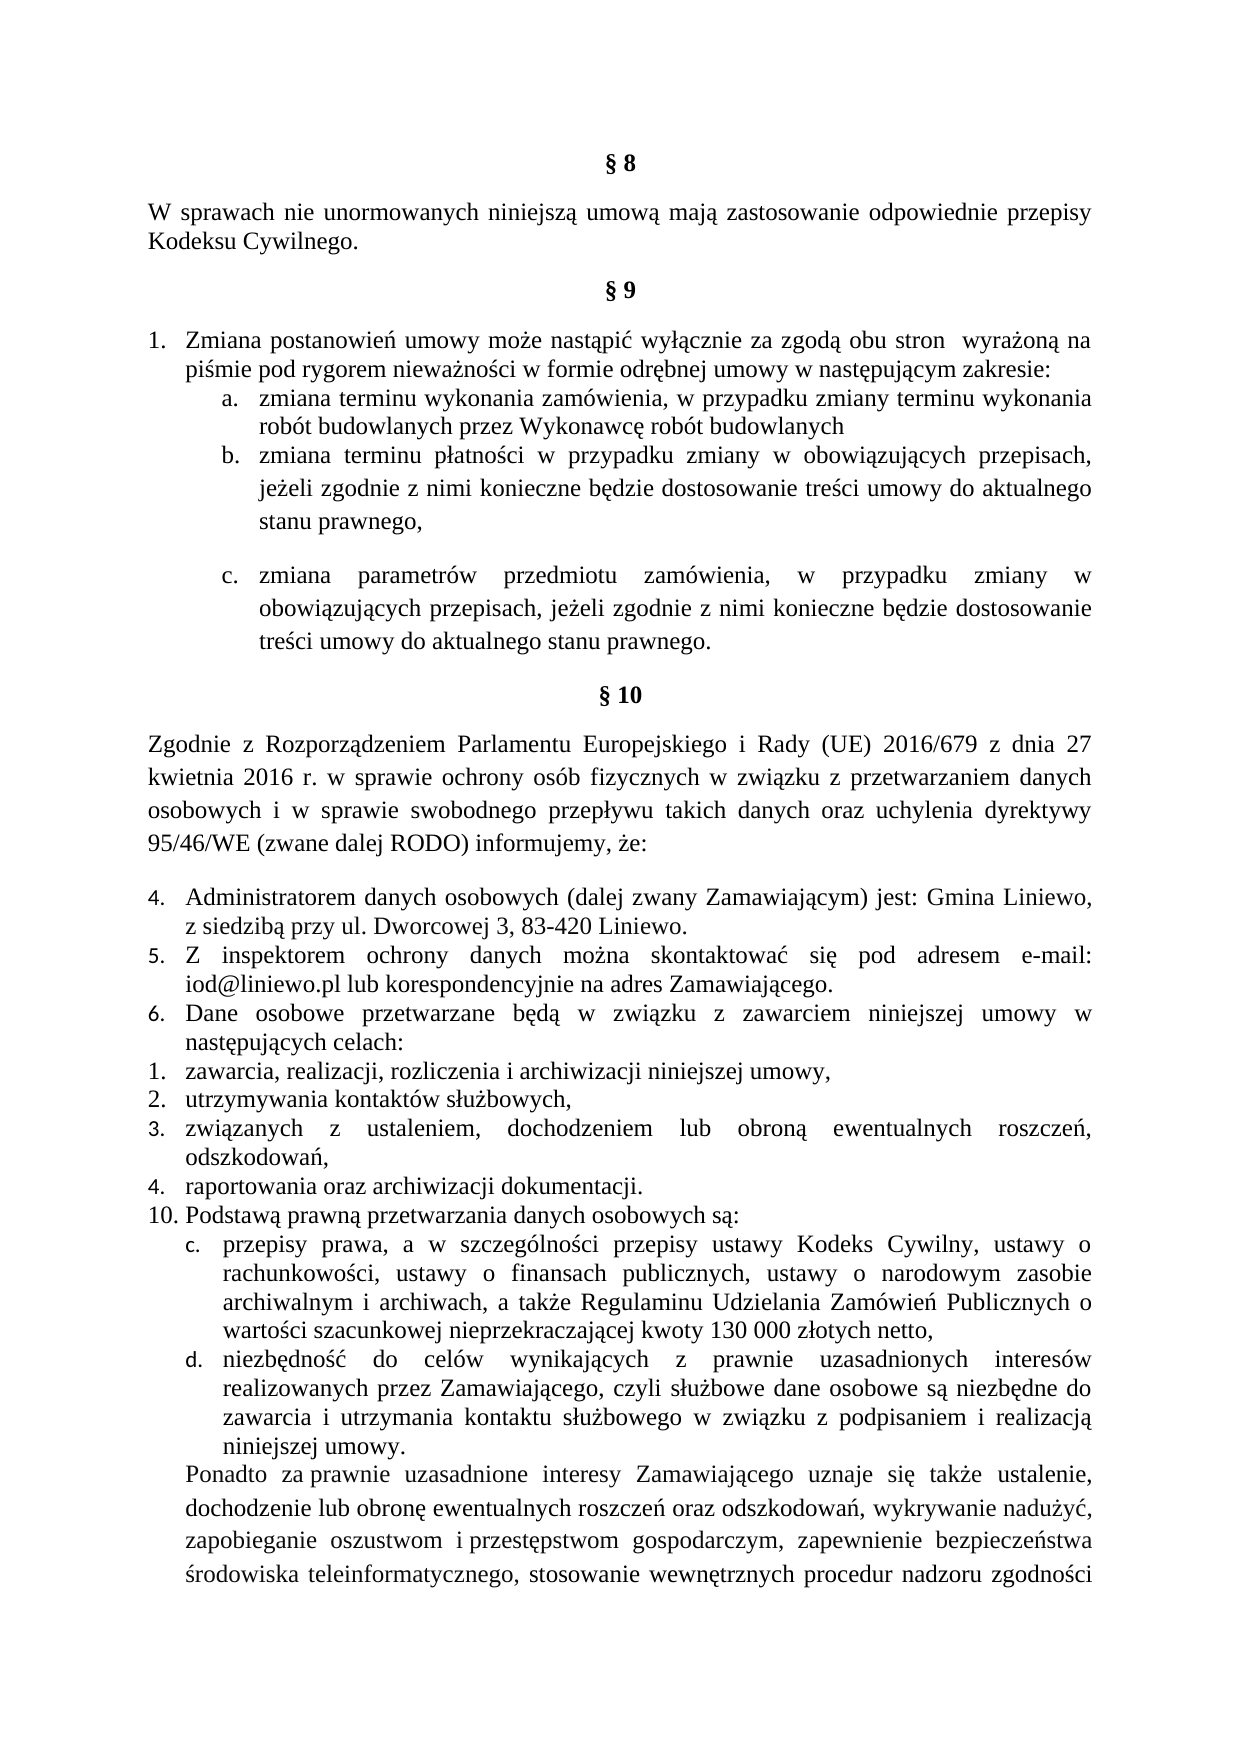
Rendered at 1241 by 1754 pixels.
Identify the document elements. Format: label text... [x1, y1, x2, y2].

text Zgodnie z Rozporządzeniem Parlamentu Europejskiego i Rady (UE) 2016/679 z dnia 27 kwietnia 2016 r. w sprawie ochrony osób fizycznych w związku z przetwarzaniem danych osobowych i w sprawie swobodnego przepływu takich danych oraz uchylenia dyrektywy 95/46/WE (zwane dalej RODO) informujemy, że: [148, 729, 1093, 857]
text W sprawach nie unormowanych niniejszą umową mają zastosowanie odpowiednie przepisy Kodeksu Cywilnego. [148, 197, 1093, 255]
list zmiana terminu wykonania zamówienia, w przypadku zmiany terminu wykonania robót budowlanych przez Wykonawcę robót budowlanych [221, 383, 1093, 440]
list raportowania oraz archiwizacji dokumentacji. [148, 1171, 1093, 1200]
list Dane osobowe przetwarzane będą w związku z zawarciem niniejszej umowy w następujących celach: [148, 998, 1093, 1056]
list przepisy prawa, a w szczególności przepisy ustawy Kodeks Cywilny, ustawy o rachunkowości, ustawy o finansach publicznych, ustawy o narodowym zasobie archiwalnym i archiwach, a także Regulaminu Udzielania Zamówień Publicznych o wartości szacunkowej nieprzekraczającej kwoty 130 000 złotych netto, [185, 1229, 1093, 1344]
list Zmiana postanowień umowy może nastąpić wyłącznie za zgodą obu stron wyrażoną na piśmie pod rygorem nieważności w formie odrębnej umowy w następującym zakresie: [148, 325, 1093, 383]
list zmiana parametrów przedmiotu zamówienia, w przypadku zmiany w obowiązujących przepisach, jeżeli zgodnie z nimi konieczne będzie dostosowanie treści umowy do aktualnego stanu prawnego. [221, 560, 1093, 655]
text § 10 [148, 680, 1093, 709]
text § 8 [148, 148, 1093, 176]
list niezbędność do celów wynikających z prawnie uzasadnionych interesów realizowanych przez Zamawiającego, czyli służbowe dane osobowe są niezbędne do zawarcia i utrzymania kontaktu służbowego w związku z podpisaniem i realizacją niniejszej umowy. [185, 1344, 1093, 1459]
list Administratorem danych osobowych (dalej zwany Zamawiającym) jest: Gmina Liniewo, z siedzibą przy ul. Dworcowej 3, 83-420 Liniewo. [148, 882, 1093, 940]
list związanych z ustaleniem, dochodzeniem lub obroną ewentualnych roszczeń, odszkodowań, [148, 1113, 1093, 1171]
list Podstawą prawną przetwarzania danych osobowych są: [148, 1200, 1093, 1229]
list Ponadto za prawnie uzasadnione interesy Zamawiającego uznaje się także ustalenie, dochodzenie lub obronę ewentualnych roszczeń oraz odszkodowań, wykrywanie nadużyć, zapobieganie oszustwom i przestępstwom gospodarczym, zapewnienie bezpieczeństwa środowiska teleinformatycznego, stosowanie wewnętrznych procedur nadzoru zgodności [185, 1459, 1093, 1587]
list Z inspektorem ochrony danych można skontaktować się pod adresem e-mail: iod@liniewo.pl lub korespondencyjnie na adres Zamawiającego. [148, 940, 1093, 998]
list zawarcia, realizacji, rozliczenia i archiwizacji niniejszej umowy, [148, 1056, 1093, 1084]
list zmiana terminu płatności w przypadku zmiany w obowiązujących przepisach, jeżeli zgodnie z nimi konieczne będzie dostosowanie treści umowy do aktualnego stanu prawnego, [221, 440, 1093, 535]
list utrzymywania kontaktów służbowych, [148, 1084, 1093, 1113]
text § 9 [148, 276, 1093, 304]
